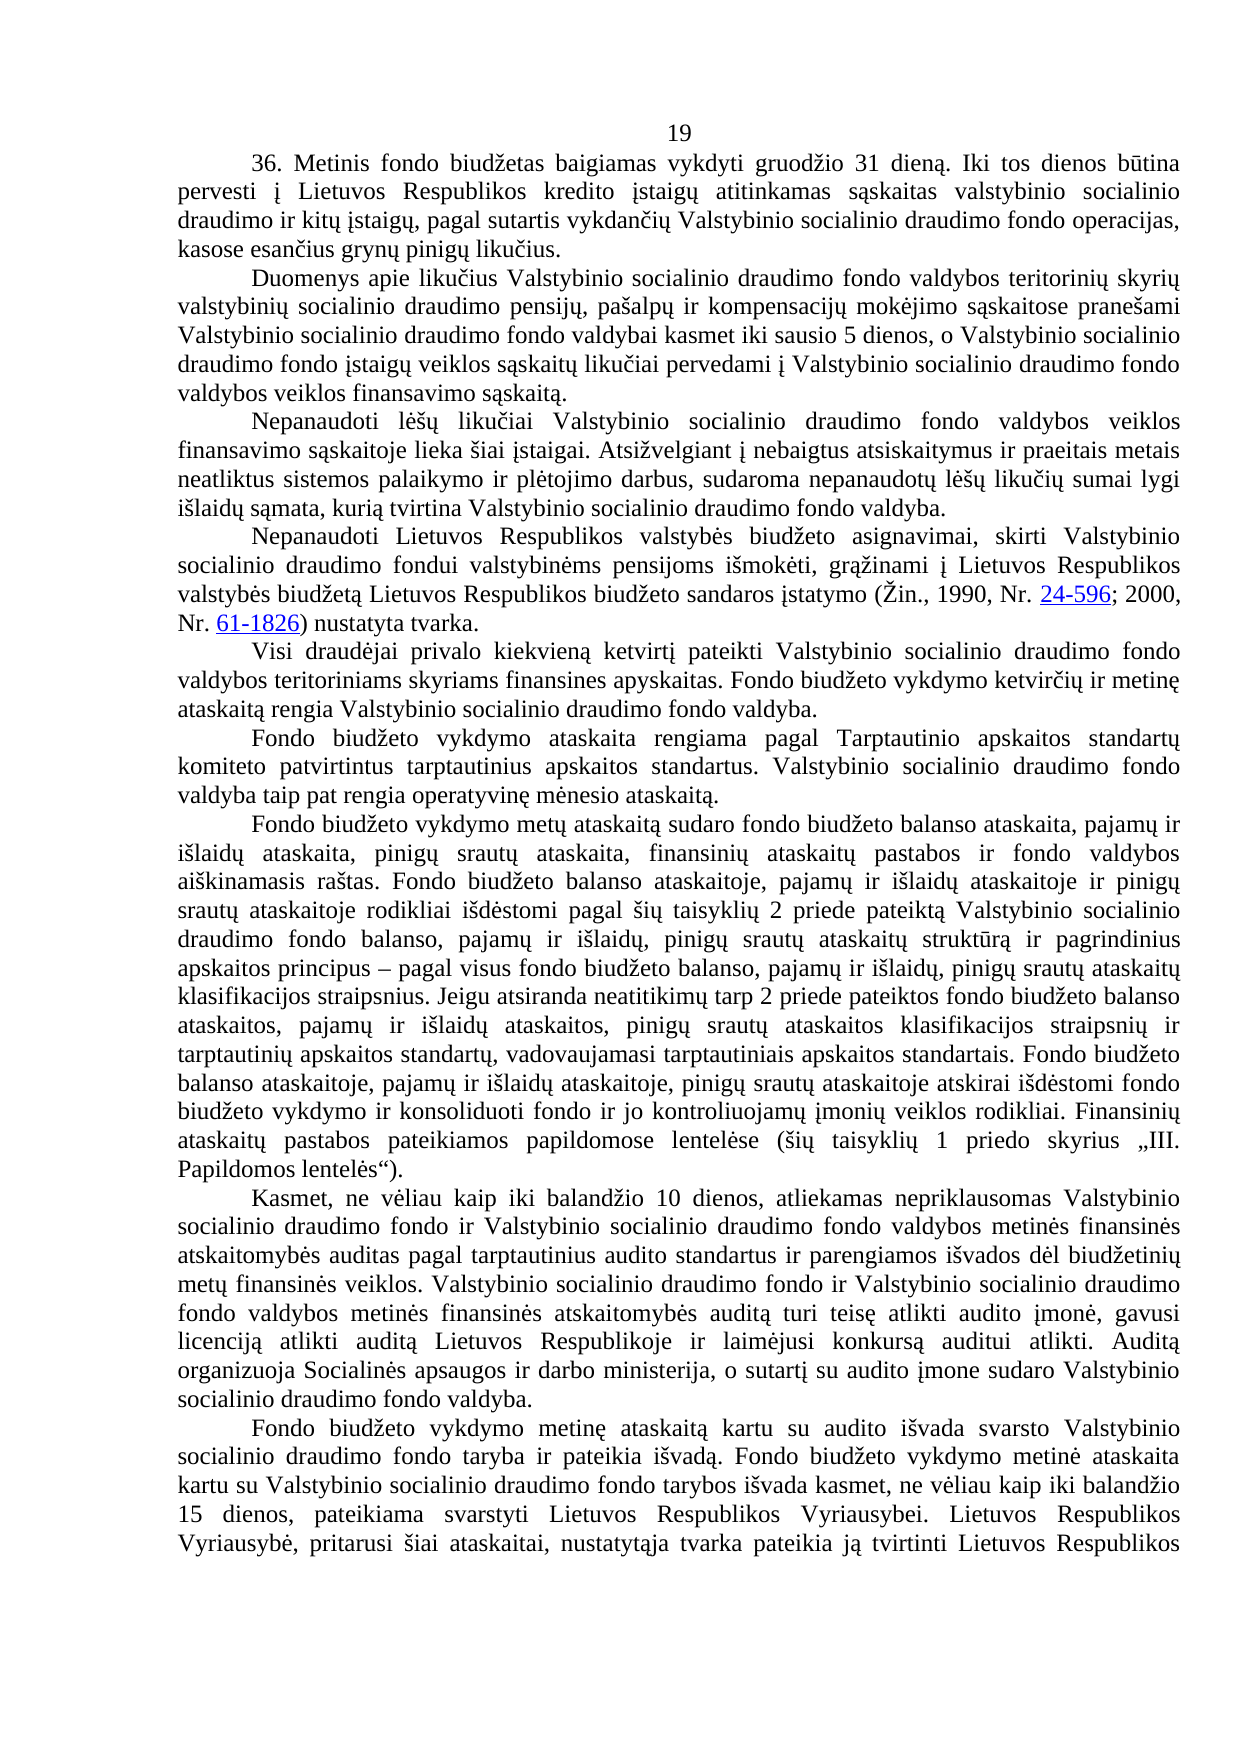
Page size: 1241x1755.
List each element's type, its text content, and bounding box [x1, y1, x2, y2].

text 36. Metinis fondo biudžetas baigiamas vykdyti gruodžio 31 dieną. Iki tos dienos būtina pervesti į Lietuvos Respublikos kredito įstaigų atitinkamas sąskaitas valstybinio socialinio draudimo ir kitų įstaigų, pagal sutartis vykdančių Valstybinio socialinio draudimo fondo operacijas, kasose esančius grynų pinigų likučius. [177, 148, 1181, 263]
text Duomenys apie likučius Valstybinio socialinio draudimo fondo valdybos teritorinių skyrių valstybinių socialinio draudimo pensijų, pašalpų ir kompensacijų mokėjimo sąskaitose pranešami Valstybinio socialinio draudimo fondo valdybai kasmet iki sausio 5 dienos, o Valstybinio socialinio draudimo fondo įstaigų veiklos sąskaitų likučiai pervedami į Valstybinio socialinio draudimo fondo valdybos veiklos finansavimo sąskaitą. [177, 263, 1181, 406]
text Fondo biudžeto vykdymo metų ataskaitą sudaro fondo biudžeto balanso ataskaita, pajamų ir išlaidų ataskaita, pinigų srautų ataskaita, finansinių ataskaitų pastabos ir fondo valdybos aiškinamasis raštas. Fondo biudžeto balanso ataskaitoje, pajamų ir išlaidų ataskaitoje ir pinigų srautų ataskaitoje rodikliai išdėstomi pagal šių taisyklių 2 priede pateiktą Valstybinio socialinio draudimo fondo balanso, pajamų ir išlaidų, pinigų srautų ataskaitų struktūrą ir pagrindinius apskaitos principus – pagal visus fondo biudžeto balanso, pajamų ir išlaidų, pinigų srautų ataskaitų klasifikacijos straipsnius. Jeigu atsiranda neatitikimų tarp 2 priede pateiktos fondo biudžeto balanso ataskaitos, pajamų ir išlaidų ataskaitos, pinigų srautų ataskaitos klasifikacijos straipsnių ir tarptautinių apskaitos standartų, vadovaujamasi tarptautiniais apskaitos standartais. Fondo biudžeto balanso ataskaitoje, pajamų ir išlaidų ataskaitoje, pinigų srautų ataskaitoje atskirai išdėstomi fondo biudžeto vykdymo ir konsoliduoti fondo ir jo kontroliuojamų įmonių veiklos rodikliai. Finansinių ataskaitų pastabos pateikiamos papildomose lentelėse (šių taisyklių 1 priedo skyrius „III. Papildomos lentelės“). [177, 809, 1181, 1183]
text Kasmet, ne vėliau kaip iki balandžio 10 dienos, atliekamas nepriklausomas Valstybinio socialinio draudimo fondo ir Valstybinio socialinio draudimo fondo valdybos metinės finansinės atskaitomybės auditas pagal tarptautinius audito standartus ir parengiamos išvados dėl biudžetinių metų finansinės veiklos. Valstybinio socialinio draudimo fondo ir Valstybinio socialinio draudimo fondo valdybos metinės finansinės atskaitomybės auditą turi teisę atlikti audito įmonė, gavusi licenciją atlikti auditą Lietuvos Respublikoje ir laimėjusi konkursą auditui atlikti. Auditą organizuoja Socialinės apsaugos ir darbo ministerija, o sutartį su audito įmone sudaro Valstybinio socialinio draudimo fondo valdyba. [177, 1183, 1181, 1413]
text Fondo biudžeto vykdymo ataskaita rengiama pagal Tarptautinio apskaitos standartų komiteto patvirtintus tarptautinius apskaitos standartus. Valstybinio socialinio draudimo fondo valdyba taip pat rengia operatyvinę mėnesio ataskaitą. [177, 723, 1181, 809]
text Nepanaudoti lėšų likučiai Valstybinio socialinio draudimo fondo valdybos veiklos finansavimo sąskaitoje lieka šiai įstaigai. Atsižvelgiant į nebaigtus atsiskaitymus ir praeitais metais neatliktus sistemos palaikymo ir plėtojimo darbus, sudaroma nepanaudotų lėšų likučių sumai lygi išlaidų sąmata, kurią tvirtina Valstybinio socialinio draudimo fondo valdyba. [177, 406, 1181, 521]
text Nepanaudoti Lietuvos Respublikos valstybės biudžeto asignavimai, skirti Valstybinio socialinio draudimo fondui valstybinėms pensijoms išmokėti, grąžinami į Lietuvos Respublikos valstybės biudžetą Lietuvos Respublikos biudžeto sandaros įstatymo (Žin., 1990, Nr. 24-596; 2000, Nr. 61-1826) nustatyta tvarka. [177, 521, 1181, 636]
text Visi draudėjai privalo kiekvieną ketvirtį pateikti Valstybinio socialinio draudimo fondo valdybos teritoriniams skyriams finansines apyskaitas. Fondo biudžeto vykdymo ketvirčių ir metinę ataskaitą rengia Valstybinio socialinio draudimo fondo valdyba. [177, 636, 1181, 723]
text Fondo biudžeto vykdymo metinę ataskaitą kartu su audito išvada svarsto Valstybinio socialinio draudimo fondo taryba ir pateikia išvadą. Fondo biudžeto vykdymo metinė ataskaita kartu su Valstybinio socialinio draudimo fondo tarybos išvada kasmet, ne vėliau kaip iki balandžio 15 dienos, pateikiama svarstyti Lietuvos Respublikos Vyriausybei. Lietuvos Respublikos Vyriausybė, pritarusi šiai ataskaitai, nustatytąja tvarka pateikia ją tvirtinti Lietuvos Respublikos [177, 1413, 1181, 1556]
